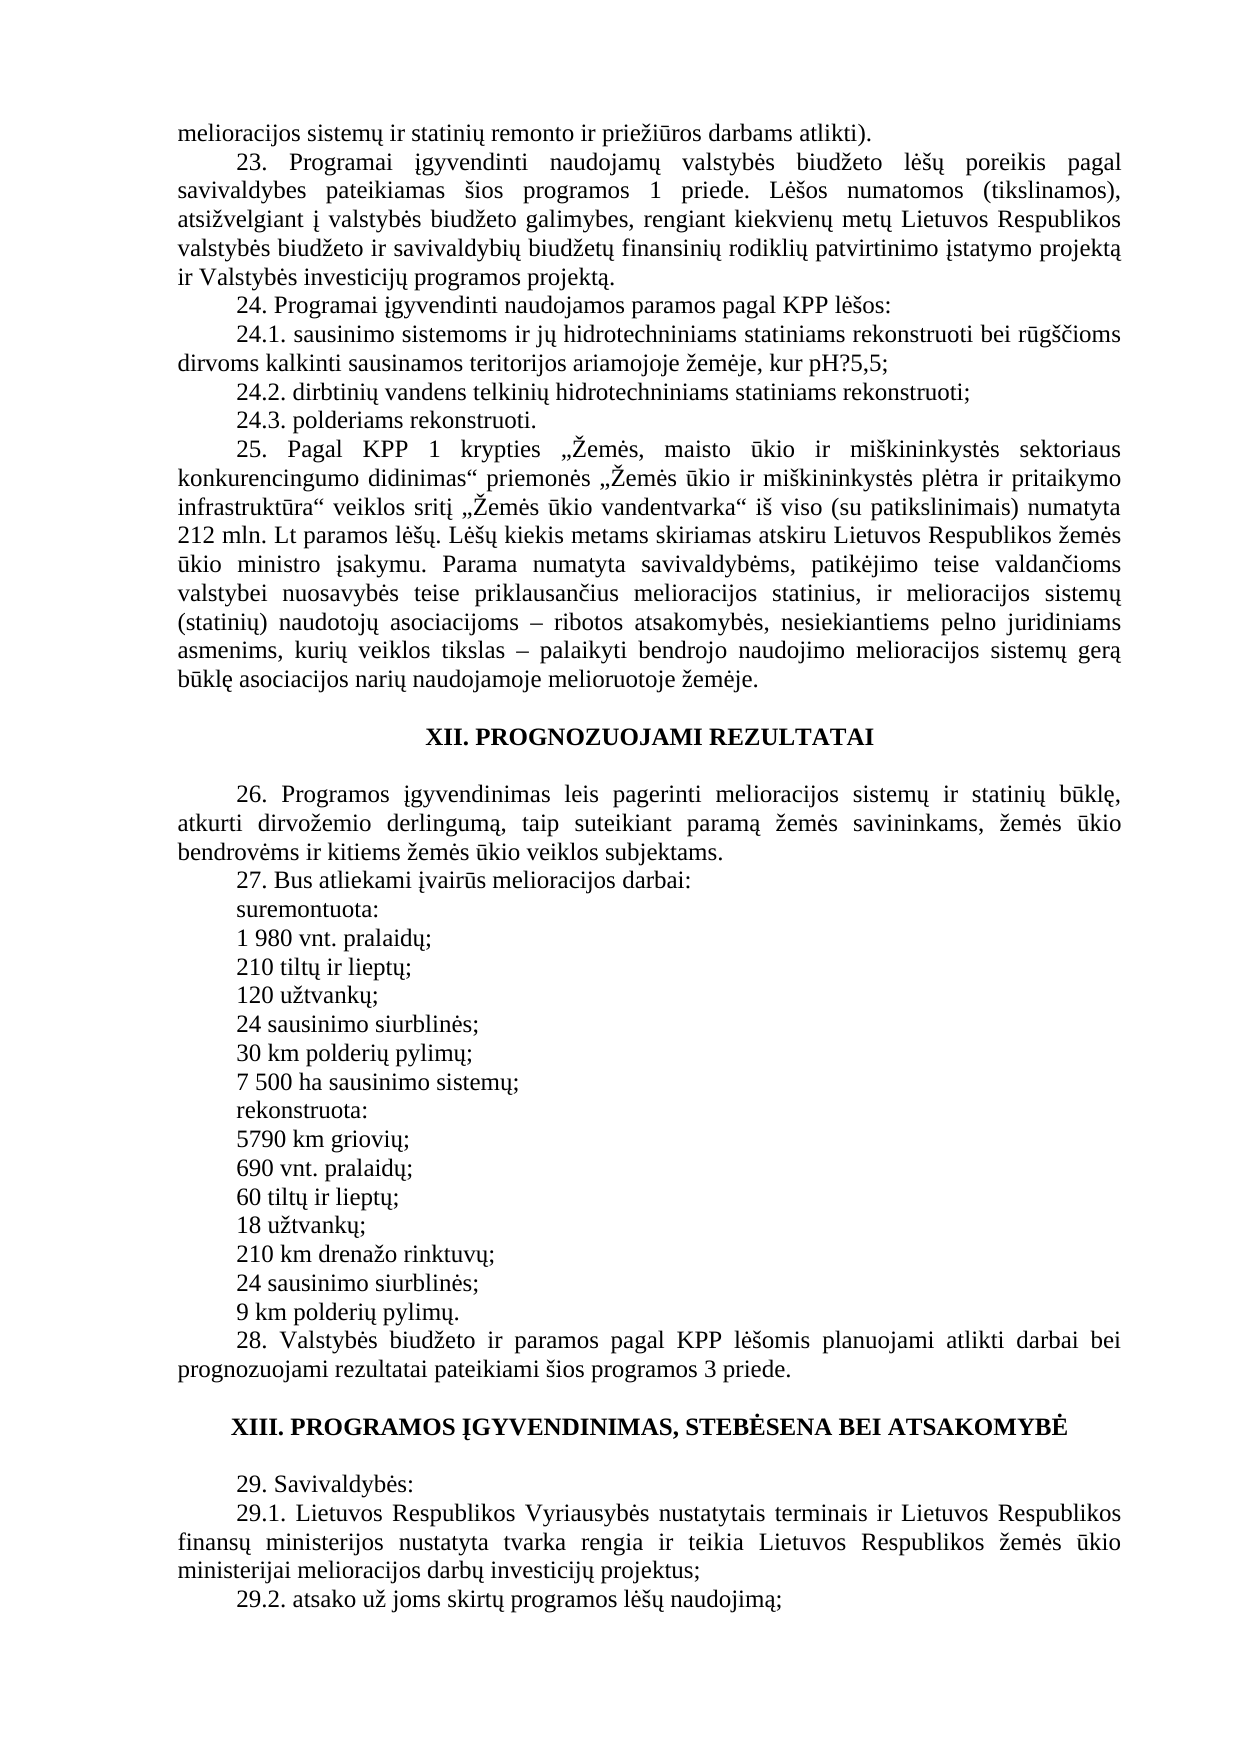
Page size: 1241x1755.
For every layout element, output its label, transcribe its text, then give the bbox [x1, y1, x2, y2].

text 29.1. Lietuvos Respublikos Vyriausybės nustatytais terminais ir Lietuvos Respublikos finansų ministerijos nustatyta tvarka rengia ir teikia Lietuvos Respublikos žemės ūkio ministerijai melioracijos darbų investicijų projektus; [177, 1498, 1122, 1584]
text 5790 km griovių; [177, 1124, 1122, 1153]
text XIII. PROGRAMOS ĮGYVENDINIMAS, STEBĖSENA BEI ATSAKOMYBĖ [177, 1412, 1122, 1441]
text 30 km polderių pylimų; [177, 1038, 1122, 1067]
text melioracijos sistemų ir statinių remonto ir priežiūros darbams atlikti). [177, 118, 1122, 147]
text 60 tiltų ir lieptų; [177, 1182, 1122, 1211]
text 210 tiltų ir lieptų; [177, 952, 1122, 981]
text 24 sausinimo siurblinės; [177, 1009, 1122, 1038]
text 27. Bus atliekami įvairūs melioracijos darbai: [177, 866, 1122, 894]
text suremontuota: [177, 894, 1122, 923]
text XII. PROGNOZUOJAMI REZULTATAI [177, 722, 1122, 751]
text 1 980 vnt. pralaidų; [177, 923, 1122, 952]
text 24.3. polderiams rekonstruoti. [177, 406, 1122, 434]
text 26. Programos įgyvendinimas leis pagerinti melioracijos sistemų ir statinių būklę, atkurti dirvožemio derlingumą, taip suteikiant paramą žemės savininkams, žemės ūkio bendrovėms ir kitiems žemės ūkio veiklos subjektams. [177, 779, 1122, 866]
text 210 km drenažo rinktuvų; [177, 1239, 1122, 1268]
text 18 užtvankų; [177, 1211, 1122, 1239]
text 7 500 ha sausinimo sistemų; [177, 1067, 1122, 1096]
text 24 sausinimo siurblinės; [177, 1268, 1122, 1297]
text 23. Programai įgyvendinti naudojamų valstybės biudžeto lėšų poreikis pagal savivaldybes pateikiamas šios programos 1 priede. Lėšos numatomos (tikslinamos), atsižvelgiant į valstybės biudžeto galimybes, rengiant kiekvienų metų Lietuvos Respublikos valstybės biudžeto ir savivaldybių biudžetų finansinių rodiklių patvirtinimo įstatymo projektą ir Valstybės investicijų programos projektą. [177, 147, 1122, 291]
text 28. Valstybės biudžeto ir paramos pagal KPP lėšomis planuojami atlikti darbai bei prognozuojami rezultatai pateikiami šios programos 3 priede. [177, 1326, 1122, 1383]
text rekonstruota: [177, 1096, 1122, 1124]
text 24. Programai įgyvendinti naudojamos paramos pagal KPP lėšos: [177, 291, 1122, 319]
text 24.2. dirbtinių vandens telkinių hidrotechniniams statiniams rekonstruoti; [177, 377, 1122, 406]
text 25. Pagal KPP 1 krypties „Žemės, maisto ūkio ir miškininkystės sektoriaus konkurencingumo didinimas“ priemonės „Žemės ūkio ir miškininkystės plėtra ir pritaikymo infrastruktūra“ veiklos sritį „Žemės ūkio vandentvarka“ iš viso (su patikslinimais) numatyta 212 mln. Lt paramos lėšų. Lėšų kiekis metams skiriamas atskiru Lietuvos Respublikos žemės ūkio ministro įsakymu. Parama numatyta savivaldybėms, patikėjimo teise valdančioms valstybei nuosavybės teise priklausančius melioracijos statinius, ir melioracijos sistemų (statinių) naudotojų asociacijoms – ribotos atsakomybės, nesiekiantiems pelno juridiniams asmenims, kurių veiklos tikslas – palaikyti bendrojo naudojimo melioracijos sistemų gerą būklę asociacijos narių naudojamoje melioruotoje žemėje. [177, 434, 1122, 693]
text 24.1. sausinimo sistemoms ir jų hidrotechniniams statiniams rekonstruoti bei rūgščioms dirvoms kalkinti sausinamos teritorijos ariamojoje žemėje, kur pH?5,5; [177, 319, 1122, 377]
text 29.2. atsako už joms skirtų programos lėšų naudojimą; [177, 1584, 1122, 1613]
text 120 užtvankų; [177, 981, 1122, 1009]
text 690 vnt. pralaidų; [177, 1153, 1122, 1182]
text 9 km polderių pylimų. [177, 1297, 1122, 1326]
text 29. Savivaldybės: [177, 1469, 1122, 1498]
